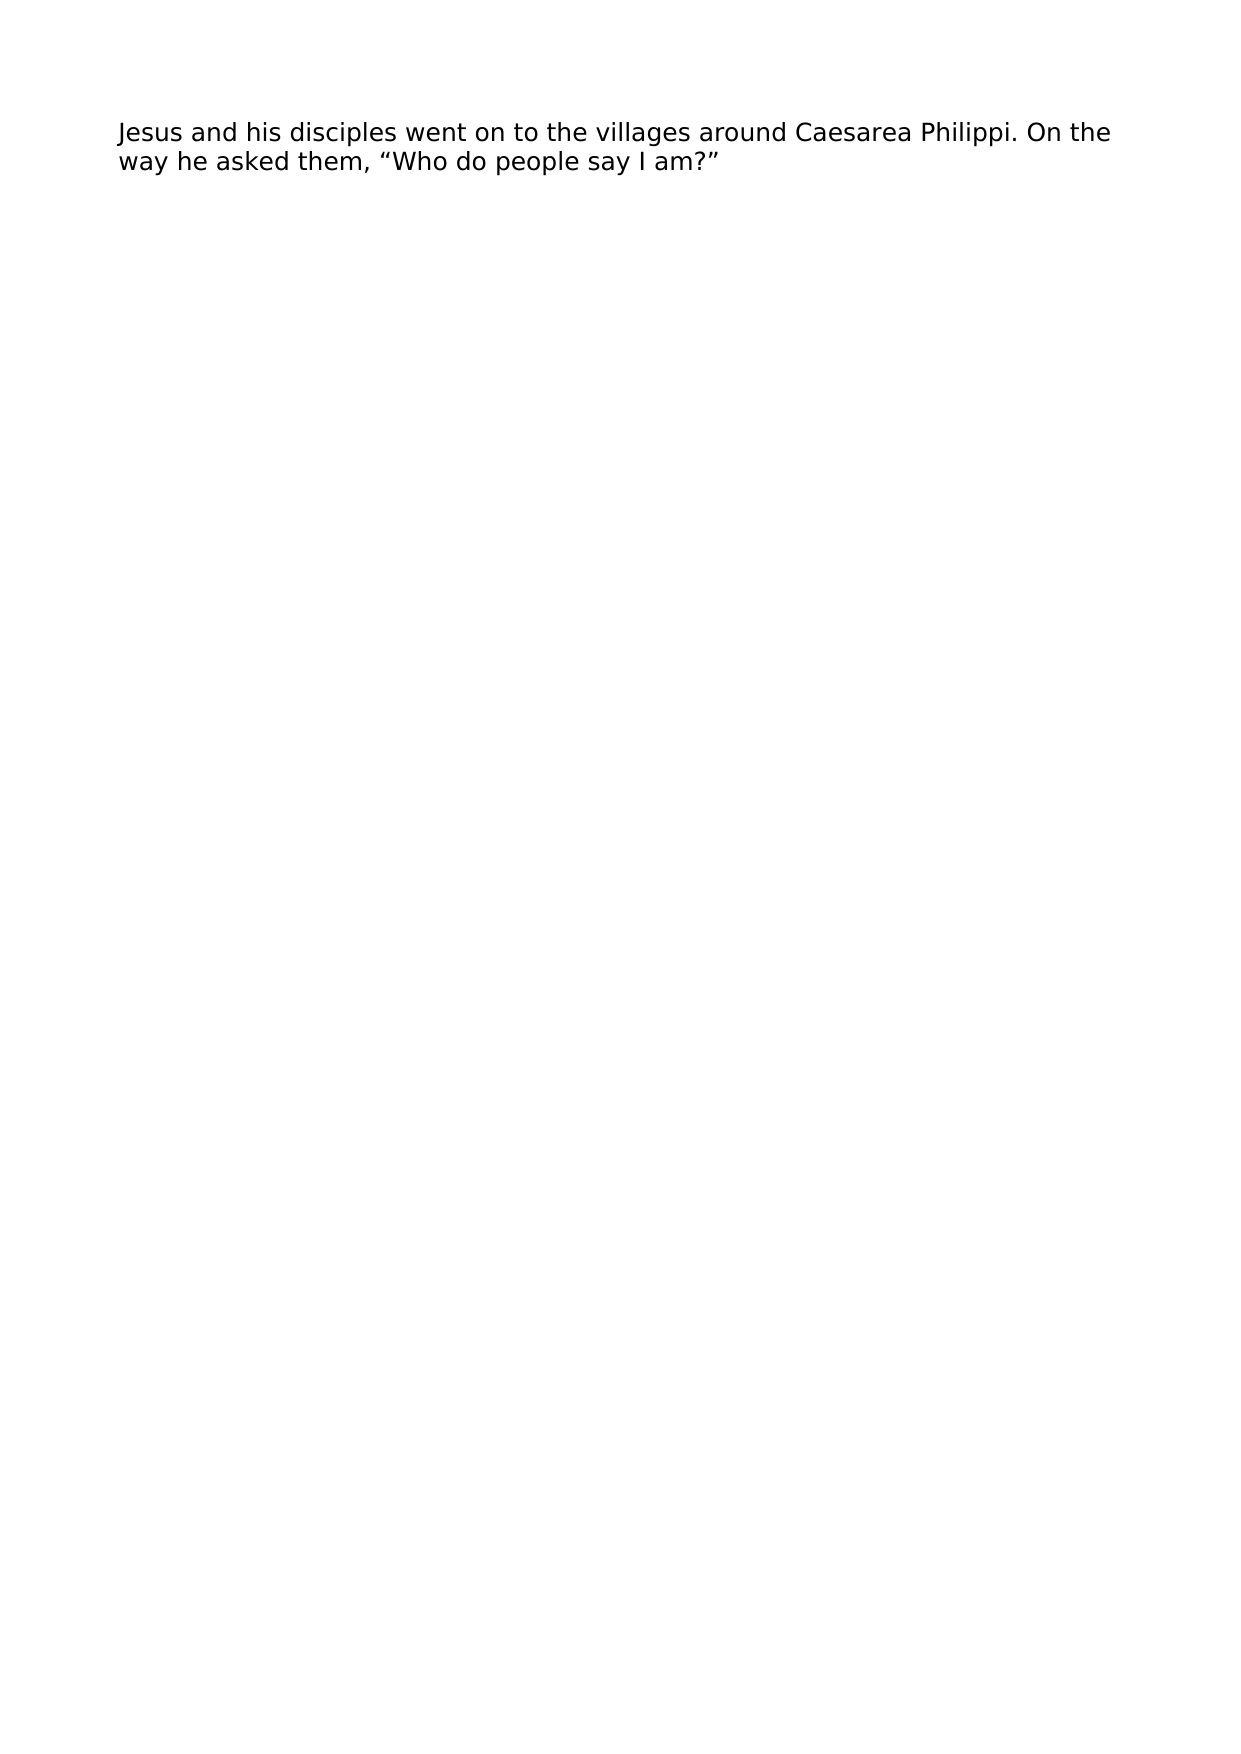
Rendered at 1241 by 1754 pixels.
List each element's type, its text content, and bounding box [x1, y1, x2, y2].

text Jesus and his disciples went on to the villages around Caesarea Philippi. On the way he asked them, “Who do people say I am?” [118, 118, 1122, 176]
